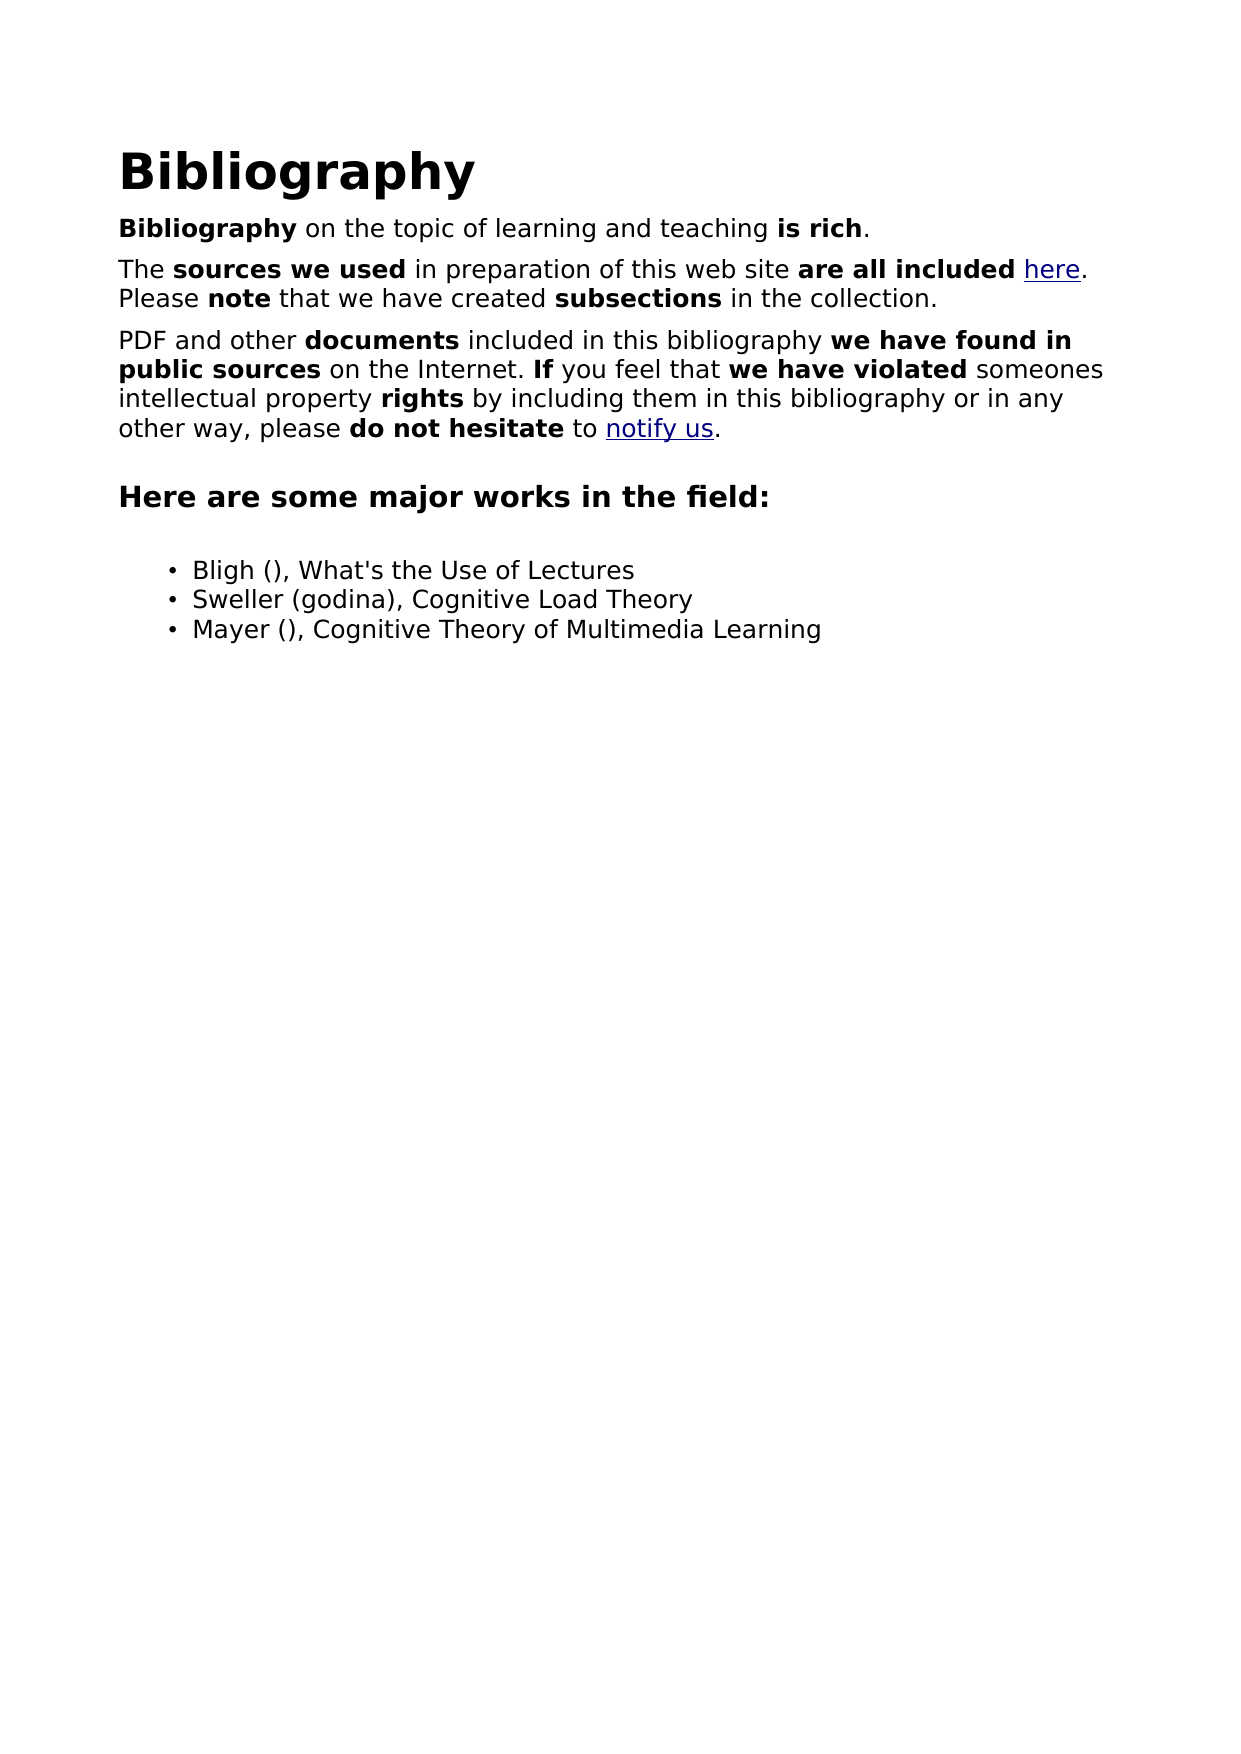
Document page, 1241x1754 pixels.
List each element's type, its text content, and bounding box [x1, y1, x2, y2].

subtitle Bibliography [118, 143, 1122, 201]
text PDF and other documents included in this bibliography we have found in public sources on the Internet. If you feel that we have violated someones intellectual property rights by including them in this bibliography or in any other way, please do not hesitate to notify us. [118, 326, 1122, 443]
list Bligh (), What's the Use of Lectures [177, 556, 1122, 586]
text The sources we used in preparation of this web site are all included here. Please note that we have created subsections in the collection. [118, 256, 1122, 314]
list Sweller (godina), Cognitive Load Theory [177, 586, 1122, 615]
text Bibliography on the topic of learning and teaching is rich. [118, 214, 1122, 243]
subtitle Here are some major works in the field: [118, 481, 1122, 514]
list Mayer (), Cognitive Theory of Multimedia Learning [177, 615, 1122, 644]
